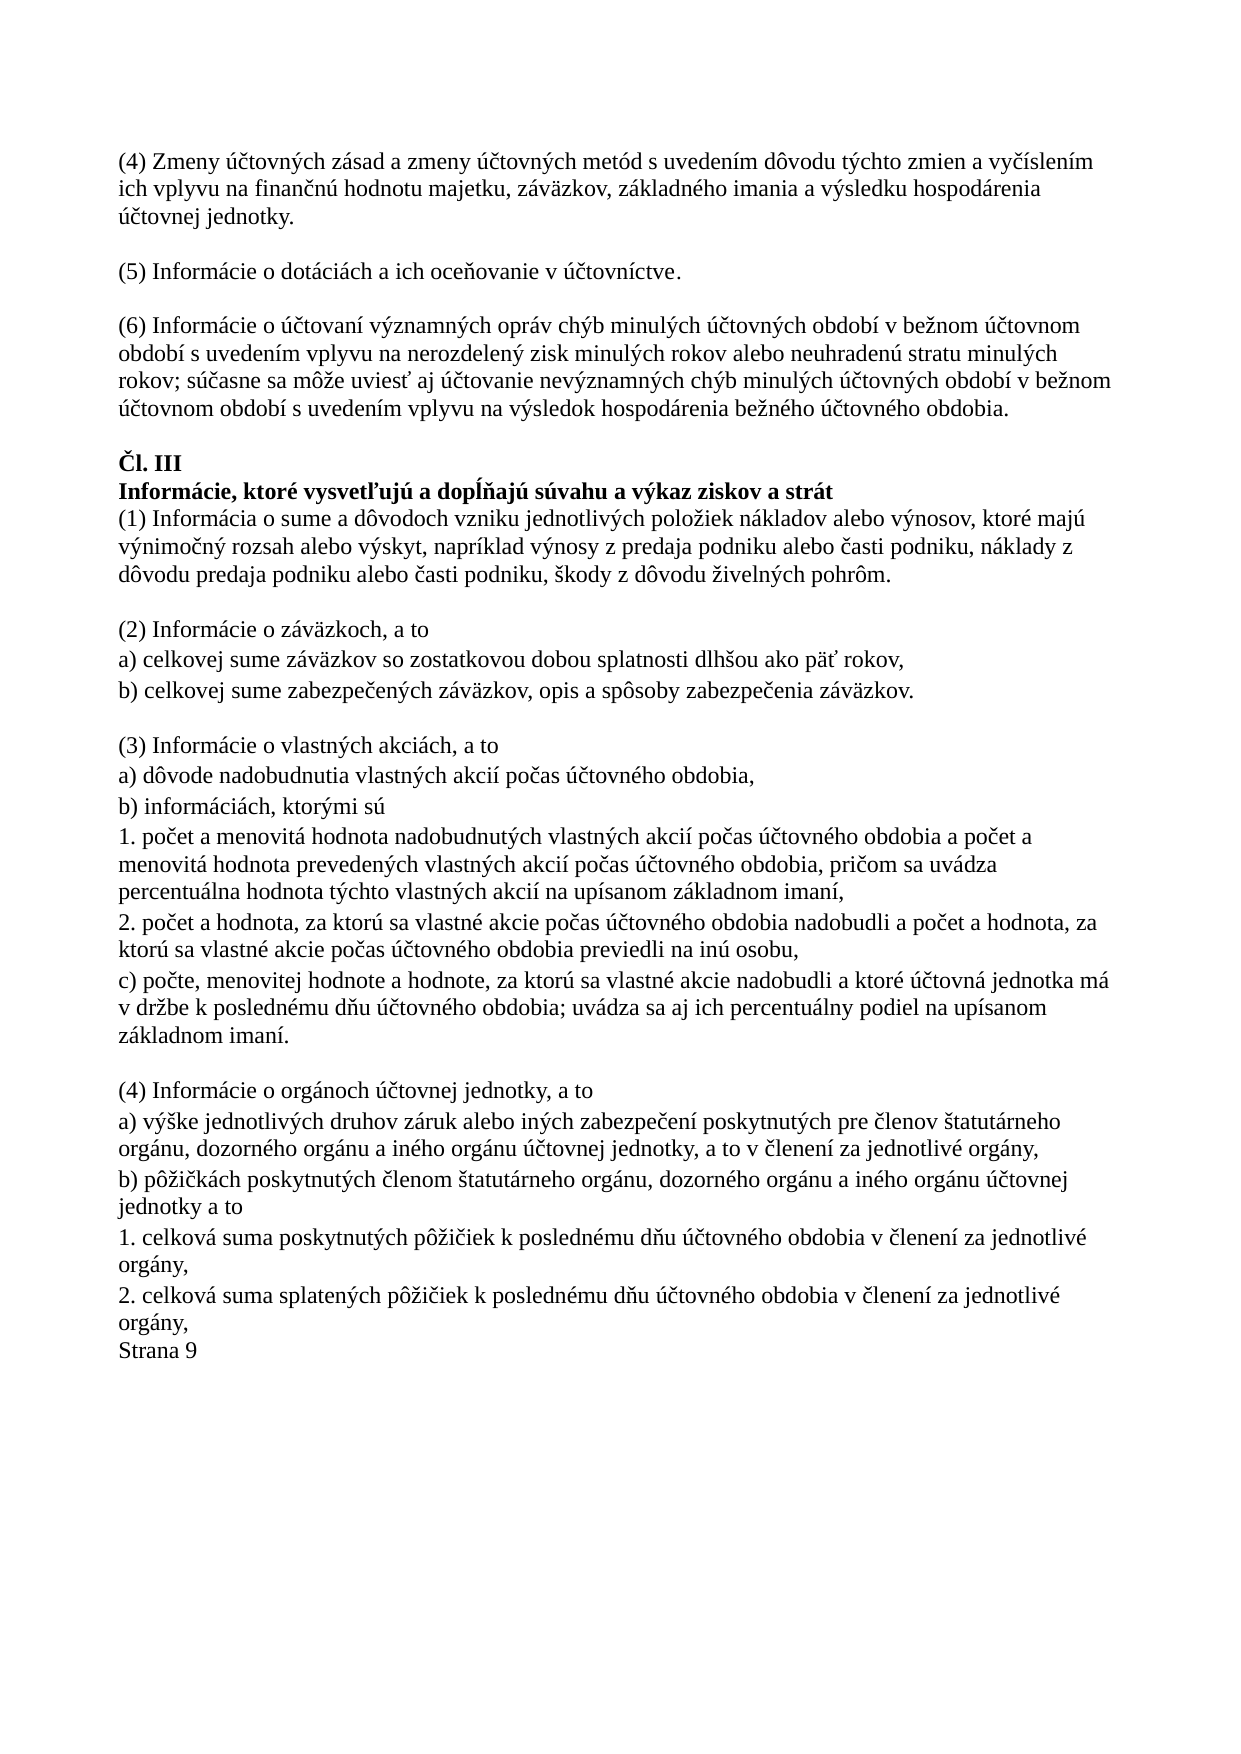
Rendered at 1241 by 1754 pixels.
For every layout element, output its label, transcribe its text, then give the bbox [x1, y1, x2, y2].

text a) dôvode nadobudnutia vlastných akcií počas účtovného obdobia, [118, 761, 1122, 789]
text 1. počet a menovitá hodnota nadobudnutých vlastných akcií počas účtovného obdobia a počet a menovitá hodnota prevedených vlastných akcií počas účtovného obdobia, pričom sa uvádza percentuálna hodnota týchto vlastných akcií na upísanom základnom imaní, [118, 822, 1122, 905]
text (3) Informácie o vlastných akciách, a to [118, 731, 1122, 758]
text Informácie, ktoré vysvetľujú a dopĺňajú súvahu a výkaz ziskov a strát [118, 477, 1122, 504]
text a) celkovej sume záväzkov so zostatkovou dobou splatnosti dlhšou ako päť rokov, [118, 645, 1122, 673]
text c) počte, menovitej hodnote a hodnote, za ktorú sa vlastné akcie nadobudli a ktoré účtovná jednotka má v držbe k poslednému dňu účtovného obdobia; uvádza sa aj ich percentuálny podiel na upísanom základnom imaní. [118, 966, 1122, 1049]
text (2) Informácie o záväzkoch, a to [118, 615, 1122, 642]
text Čl. III [118, 449, 1122, 477]
text (1) Informácia o sume a dôvodoch vzniku jednotlivých položiek nákladov alebo výnosov, ktoré majú výnimočný rozsah alebo výskyt, napríklad výnosy z predaja podniku alebo časti podniku, náklady z dôvodu predaja podniku alebo časti podniku, škody z dôvodu živelných pohrôm. [118, 504, 1122, 587]
text 2. celková suma splatených pôžičiek k poslednému dňu účtovného obdobia v členení za jednotlivé orgány, [118, 1281, 1122, 1336]
text b) celkovej sume zabezpečených záväzkov, opis a spôsoby zabezpečenia záväzkov. [118, 676, 1122, 703]
text (5) Informácie o dotáciách a ich oceňovanie v účtovníctve. [118, 257, 1122, 285]
text Strana 9 [118, 1336, 1122, 1363]
text 1. celková suma poskytnutých pôžičiek k poslednému dňu účtovného obdobia v členení za jednotlivé orgány, [118, 1223, 1122, 1278]
text b) informáciách, ktorými sú [118, 792, 1122, 819]
text a) výške jednotlivých druhov záruk alebo iných zabezpečení poskytnutých pre členov štatutárneho orgánu, dozorného orgánu a iného orgánu účtovnej jednotky, a to v členení za jednotlivé orgány, [118, 1107, 1122, 1162]
text (6) Informácie o účtovaní významných opráv chýb minulých účtovných období v bežnom účtovnom období s uvedením vplyvu na nerozdelený zisk minulých rokov alebo neuhradenú stratu minulých rokov; súčasne sa môže uviesť aj účtovanie nevýznamných chýb minulých účtovných období v bežnom účtovnom období s uvedením vplyvu na výsledok hospodárenia bežného účtovného obdobia. [118, 311, 1122, 422]
text (4) Informácie o orgánoch účtovnej jednotky, a to [118, 1076, 1122, 1104]
text (4) Zmeny účtovných zásad a zmeny účtovných metód s uvedením dôvodu týchto zmien a vyčíslením ich vplyvu na finančnú hodnotu majetku, záväzkov, základného imania a výsledku hospodárenia účtovnej jednotky. [118, 147, 1122, 230]
text b) pôžičkách poskytnutých členom štatutárneho orgánu, dozorného orgánu a iného orgánu účtovnej jednotky a to [118, 1165, 1122, 1220]
text 2. počet a hodnota, za ktorú sa vlastné akcie počas účtovného obdobia nadobudli a počet a hodnota, za ktorú sa vlastné akcie počas účtovného obdobia previedli na inú osobu, [118, 908, 1122, 963]
